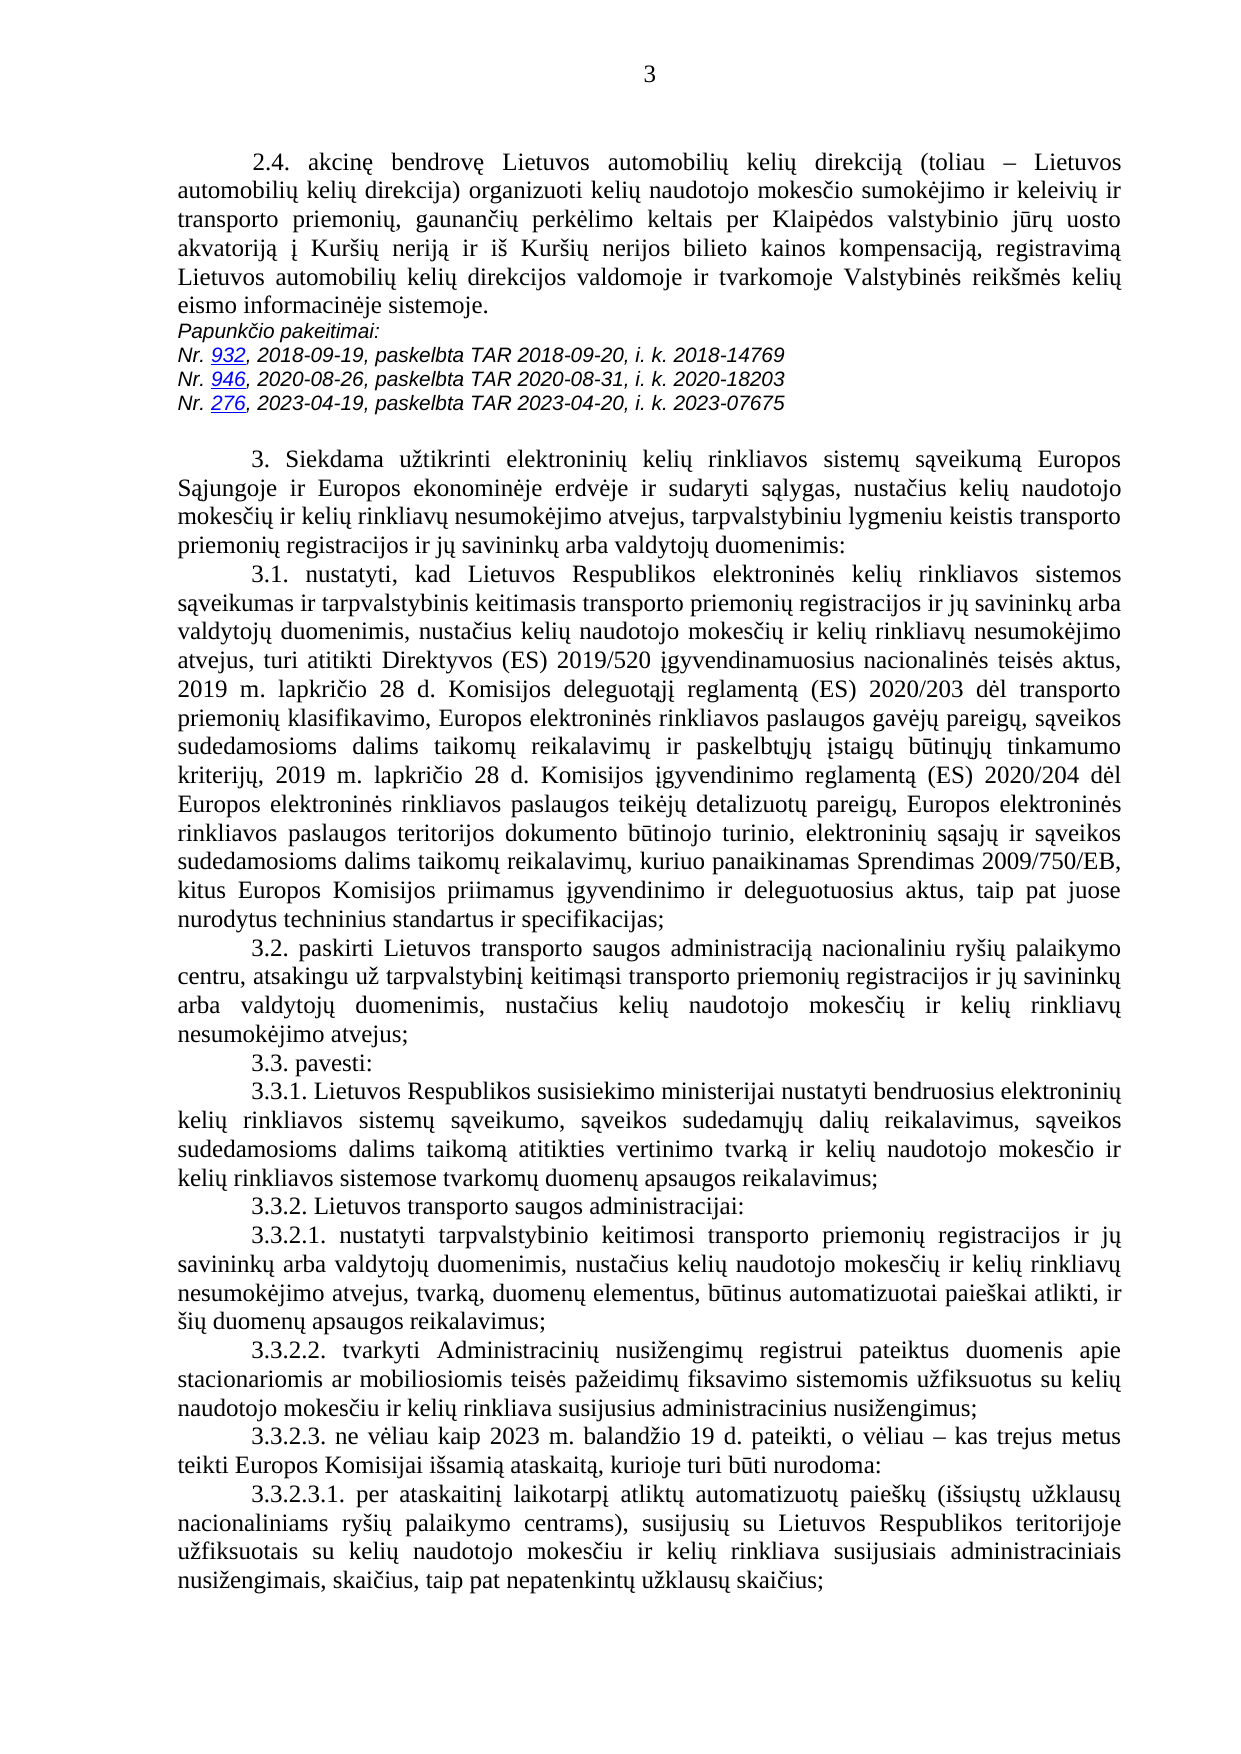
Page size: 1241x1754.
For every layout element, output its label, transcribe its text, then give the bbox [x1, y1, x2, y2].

text 3. Siekdama užtikrinti elektroninių kelių rinkliavos sistemų sąveikumą Europos Sąjungoje ir Europos ekonominėje erdvėje ir sudaryti sąlygas, nustačius kelių naudotojo mokesčių ir kelių rinkliavų nesumokėjimo atvejus, tarpvalstybiniu lygmeniu keistis transporto priemonių registracijos ir jų savininkų arba valdytojų duomenimis: [177, 444, 1122, 559]
text 3.3.2.3. ne vėliau kaip 2023 m. balandžio 19 d. pateikti, o vėliau – kas trejus metus teikti Europos Komisijai išsamią ataskaitą, kurioje turi būti nurodoma: [177, 1421, 1122, 1479]
text Nr. 276, 2023-04-19, paskelbta TAR 2023-04-20, i. k. 2023-07675 [177, 391, 1122, 415]
text 3.3. pavesti: [177, 1048, 1122, 1076]
text 3.3.2.3.1. per ataskaitinį laikotarpį atliktų automatizuotų paieškų (išsiųstų užklausų nacionaliniams ryšių palaikymo centrams), susijusių su Lietuvos Respublikos teritorijoje užfiksuotais su kelių naudotojo mokesčiu ir kelių rinkliava susijusiais administraciniais nusižengimais, skaičius, taip pat nepatenkintų užklausų skaičius; [177, 1479, 1122, 1594]
text 3.3.1. Lietuvos Respublikos susisiekimo ministerijai nustatyti bendruosius elektroninių kelių rinkliavos sistemų sąveikumo, sąveikos sudedamųjų dalių reikalavimus, sąveikos sudedamosioms dalims taikomą atitikties vertinimo tvarką ir kelių naudotojo mokesčio ir kelių rinkliavos sistemose tvarkomų duomenų apsaugos reikalavimus; [177, 1076, 1122, 1191]
text Papunkčio pakeitimai: [177, 319, 1122, 343]
text 3.3.2. Lietuvos transporto saugos administracijai: [177, 1191, 1122, 1220]
text Nr. 946, 2020-08-26, paskelbta TAR 2020-08-31, i. k. 2020-18203 [177, 367, 1122, 391]
text 3.2. paskirti Lietuvos transporto saugos administraciją nacionaliniu ryšių palaikymo centru, atsakingu už tarpvalstybinį keitimąsi transporto priemonių registracijos ir jų savininkų arba valdytojų duomenimis, nustačius kelių naudotojo mokesčių ir kelių rinkliavų nesumokėjimo atvejus; [177, 933, 1122, 1048]
text 2.4. akcinę bendrovę Lietuvos automobilių kelių direkciją (toliau – Lietuvos automobilių kelių direkcija) organizuoti kelių naudotojo mokesčio sumokėjimo ir keleivių ir transporto priemonių, gaunančių perkėlimo keltais per Klaipėdos valstybinio jūrų uosto akvatoriją į Kuršių neriją ir iš Kuršių nerijos bilieto kainos kompensaciją, registravimą Lietuvos automobilių kelių direkcijos valdomoje ir tvarkomoje Valstybinės reikšmės kelių eismo informacinėje sistemoje. [177, 147, 1122, 319]
text 3.3.2.1. nustatyti tarpvalstybinio keitimosi transporto priemonių registracijos ir jų savininkų arba valdytojų duomenimis, nustačius kelių naudotojo mokesčių ir kelių rinkliavų nesumokėjimo atvejus, tvarką, duomenų elementus, būtinus automatizuotai paieškai atlikti, ir šių duomenų apsaugos reikalavimus; [177, 1220, 1122, 1335]
text 3.3.2.2. tvarkyti Administracinių nusižengimų registrui pateiktus duomenis apie stacionariomis ar mobiliosiomis teisės pažeidimų fiksavimo sistemomis užfiksuotus su kelių naudotojo mokesčiu ir kelių rinkliava susijusius administracinius nusižengimus; [177, 1335, 1122, 1421]
text 3.1. nustatyti, kad Lietuvos Respublikos elektroninės kelių rinkliavos sistemos sąveikumas ir tarpvalstybinis keitimasis transporto priemonių registracijos ir jų savininkų arba valdytojų duomenimis, nustačius kelių naudotojo mokesčių ir kelių rinkliavų nesumokėjimo atvejus, turi atitikti Direktyvos (ES) 2019/520 įgyvendinamuosius nacionalinės teisės aktus, 2019 m. lapkričio 28 d. Komisijos deleguotąjį reglamentą (ES) 2020/203 dėl transporto priemonių klasifikavimo, Europos elektroninės rinkliavos paslaugos gavėjų pareigų, sąveikos sudedamosioms dalims taikomų reikalavimų ir paskelbtųjų įstaigų būtinųjų tinkamumo kriterijų, 2019 m. lapkričio 28 d. Komisijos įgyvendinimo reglamentą (ES) 2020/204 dėl Europos elektroninės rinkliavos paslaugos teikėjų detalizuotų pareigų, Europos elektroninės rinkliavos paslaugos teritorijos dokumento būtinojo turinio, elektroninių sąsajų ir sąveikos sudedamosioms dalims taikomų reikalavimų, kuriuo panaikinamas Sprendimas 2009/750/EB, kitus Europos Komisijos priimamus įgyvendinimo ir deleguotuosius aktus, taip pat juose nurodytus techninius standartus ir specifikacijas; [177, 559, 1122, 933]
text Nr. 932, 2018-09-19, paskelbta TAR 2018-09-20, i. k. 2018-14769 [177, 343, 1122, 367]
